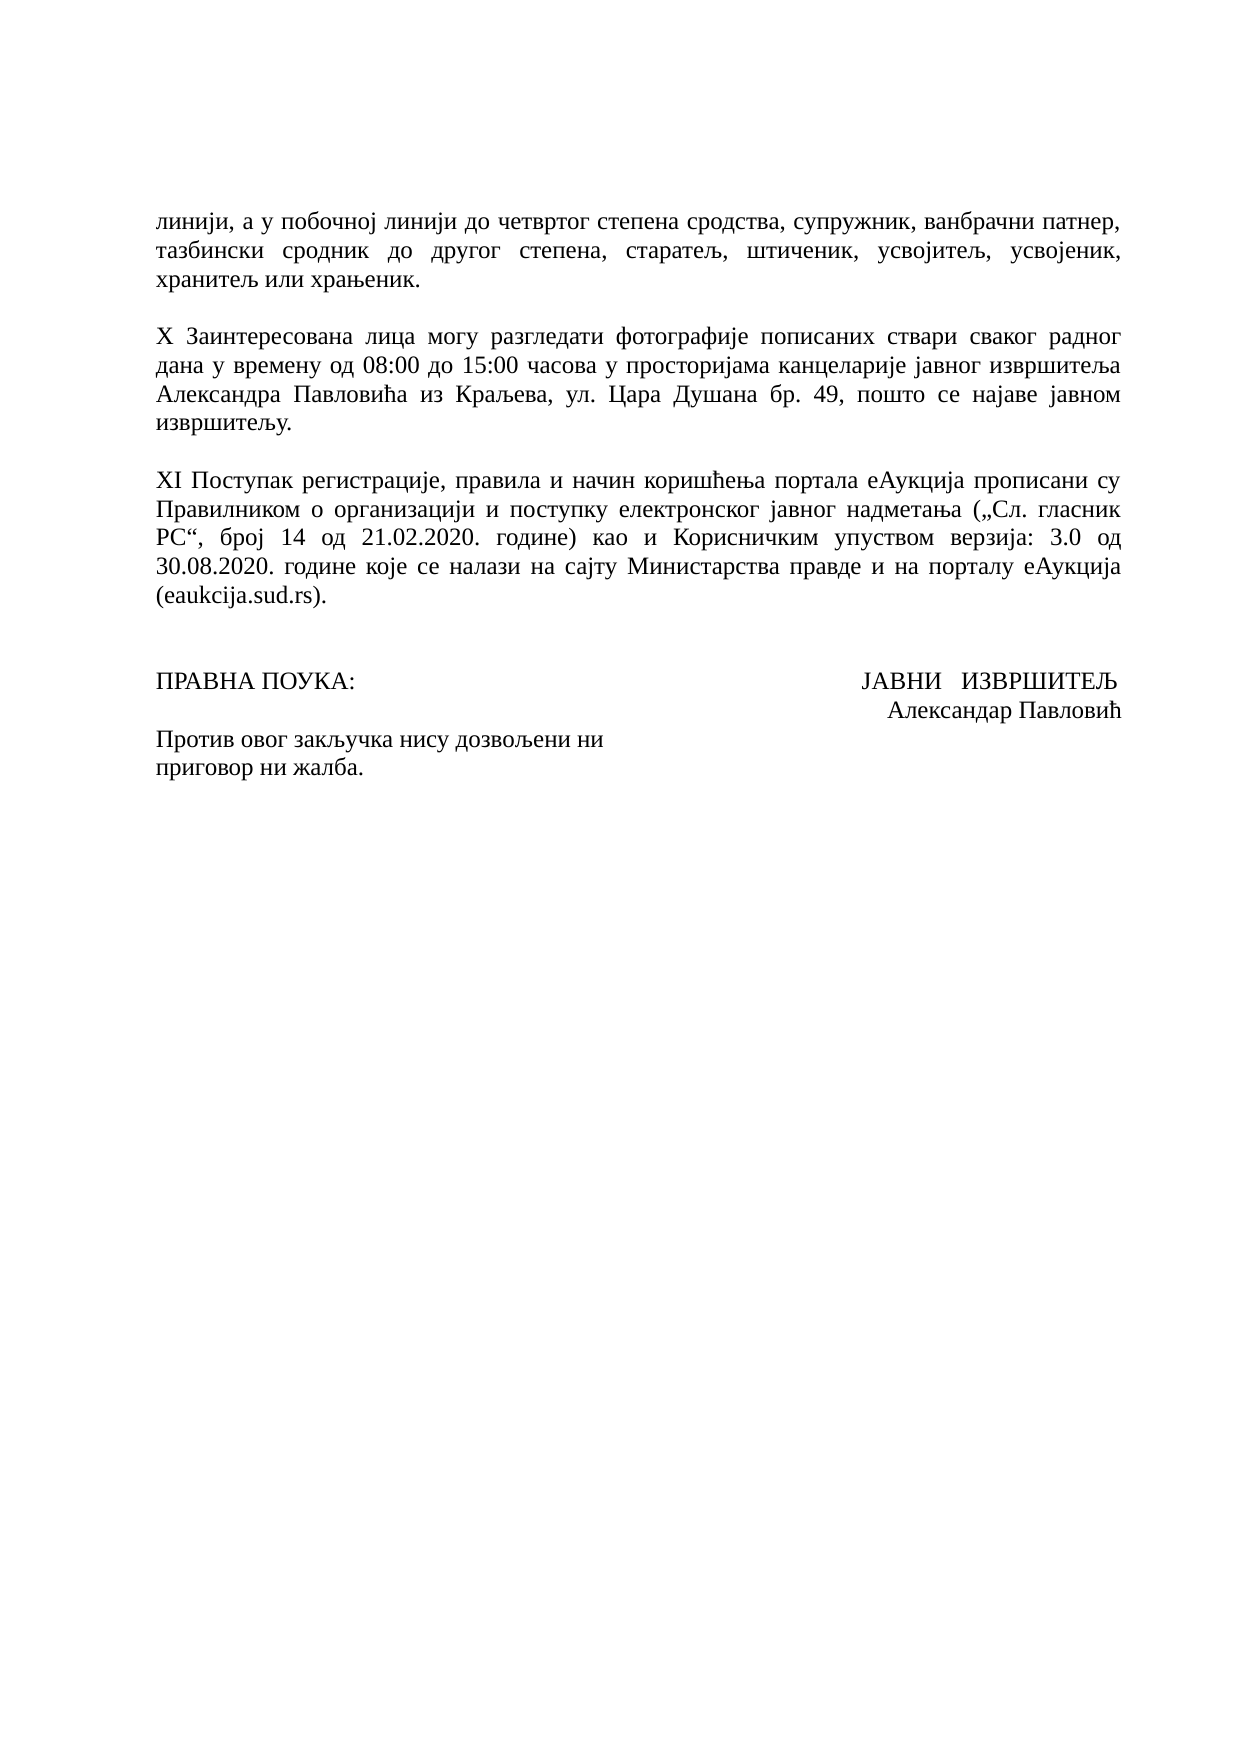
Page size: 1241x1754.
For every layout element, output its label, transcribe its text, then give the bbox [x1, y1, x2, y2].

text приговор ни жалба. [156, 752, 1122, 781]
text Александар Павловић [156, 695, 1122, 724]
text ХI Поступак регистрације, правила и начин коришћења портала еАукција прописани су Правилником о организацији и поступку електронског јавног надметања („Сл. гласник РС“, број 14 од 21.02.2020. године) као и Корисничким упуством верзија: 3.0 од 30.08.2020. године које се налази на сајту Министарства правде и на порталу еАукција (eaukcija.sud.rs). [156, 465, 1122, 609]
text Х Заинтересована лица могу разгледати фотографије пописаних ствари сваког радног дана у времену од 08:00 до 15:00 часова у просторијама канцеларије јавног извршитеља Александра Павловића из Краљева, ул. Цара Душана бр. 49, пошто се најаве јавном извршитељу. [156, 321, 1122, 436]
text ПРАВНА ПОУКА: ЈАВНИ ИЗВРШИТЕЉ [156, 666, 1122, 695]
text линији, а у побочној линији до четвртог степена сродства, супружник, ванбрачни патнер, тазбински сродник до другог степена, старатељ, штиченик, усвојитељ, усвојеник, хранитељ или храњеник. [156, 206, 1122, 292]
text Против овог закључка нису дозвољени ни [156, 724, 1122, 752]
